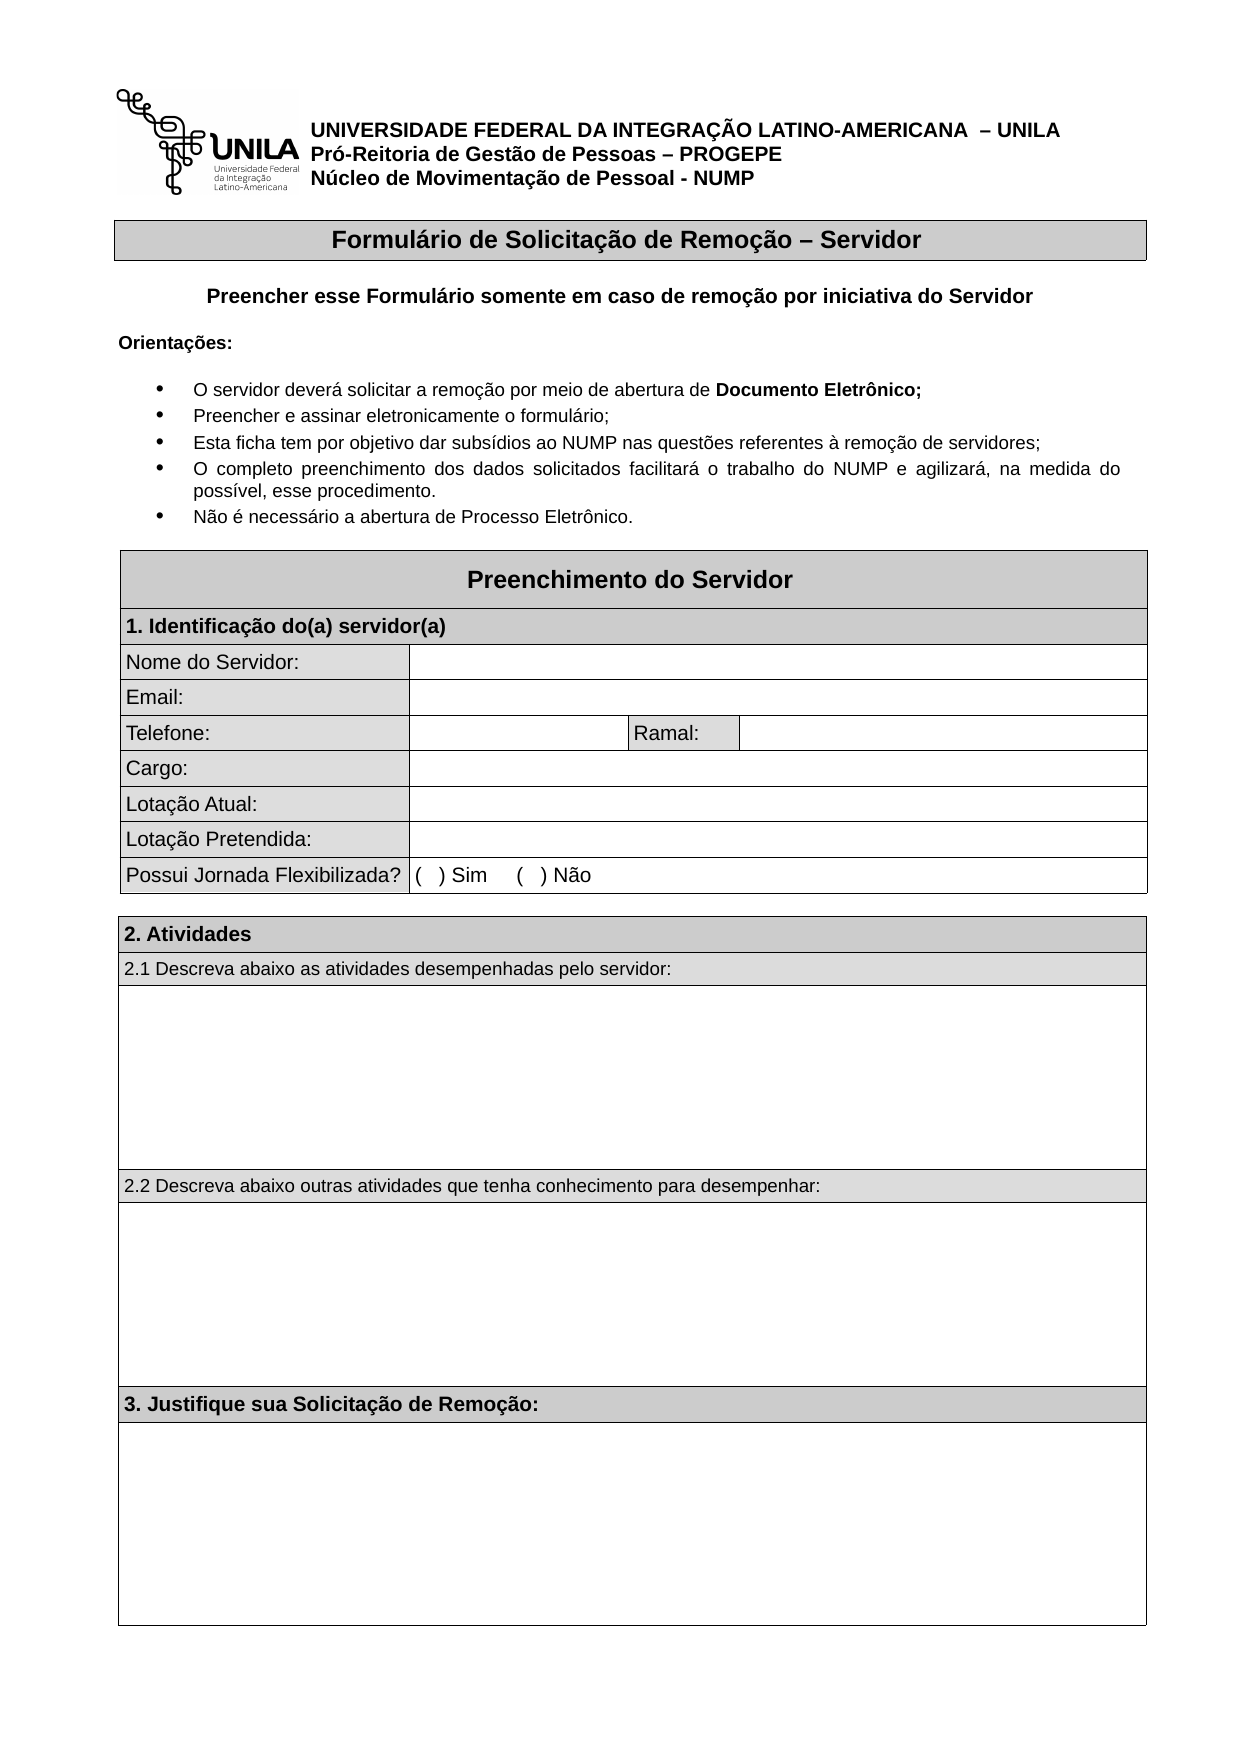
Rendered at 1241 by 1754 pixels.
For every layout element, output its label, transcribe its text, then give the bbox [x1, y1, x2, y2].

table_cell [119, 1203, 1146, 1386]
table_cell Ramal: [629, 716, 739, 750]
table_cell Telefone: [121, 716, 409, 750]
list O servidor deverá solicitar a remoção por meio de abertura de Documento Eletrônico; [156, 375, 1122, 401]
table_cell [410, 751, 1147, 786]
table_cell [410, 822, 1147, 857]
table_cell Lotação Atual: [121, 787, 409, 821]
list Preencher e assinar eletronicamente o formulário; [156, 401, 1122, 428]
table_cell Lotação Pretendida: [121, 822, 409, 857]
list Não é necessário a abertura de Processo Eletrônico. [156, 502, 1122, 528]
table_cell 2.1 Descreva abaixo as atividades desempenhadas pelo servidor: [119, 953, 1146, 985]
table_header Formulário de Solicitação de Remoção – Servidor [115, 221, 1146, 260]
table_cell [119, 986, 1146, 1169]
table_cell Possui Jornada Flexibilizada? [121, 858, 409, 892]
table_cell [119, 1423, 1146, 1625]
table_cell Email: [121, 680, 409, 715]
table_cell [740, 716, 1147, 750]
table_cell [410, 716, 628, 750]
table_header 3. Justifique sua Solicitação de Remoção: [119, 1387, 1146, 1422]
text Orientações: [118, 332, 1122, 353]
text Preencher esse Formulário somente em caso de remoção por iniciativa do Servidor [118, 284, 1122, 308]
list Esta ficha tem por objetivo dar subsídios ao NUMP nas questões referentes à remoção de servidores; [156, 428, 1122, 454]
table_cell Cargo: [121, 751, 409, 786]
table_cell 1. Identificação do(a) servidor(a) [121, 609, 1147, 644]
table_header 2. Atividades [119, 917, 1146, 952]
table_cell 2.2 Descreva abaixo outras atividades que tenha conhecimento para desempenhar: [119, 1170, 1146, 1202]
list O completo preenchimento dos dados solicitados facilitará o trabalho do NUMP e agilizará, na medida do possível, esse procedimento. [156, 454, 1122, 502]
table_cell [410, 645, 1147, 679]
table_cell [410, 680, 1147, 715]
table_cell [410, 787, 1147, 821]
table_header Preenchimento do Servidor [121, 551, 1147, 608]
table_cell Nome do Servidor: [121, 645, 409, 679]
table_cell ( ) Sim ( ) Não [410, 858, 1147, 892]
picture [116, 89, 300, 195]
